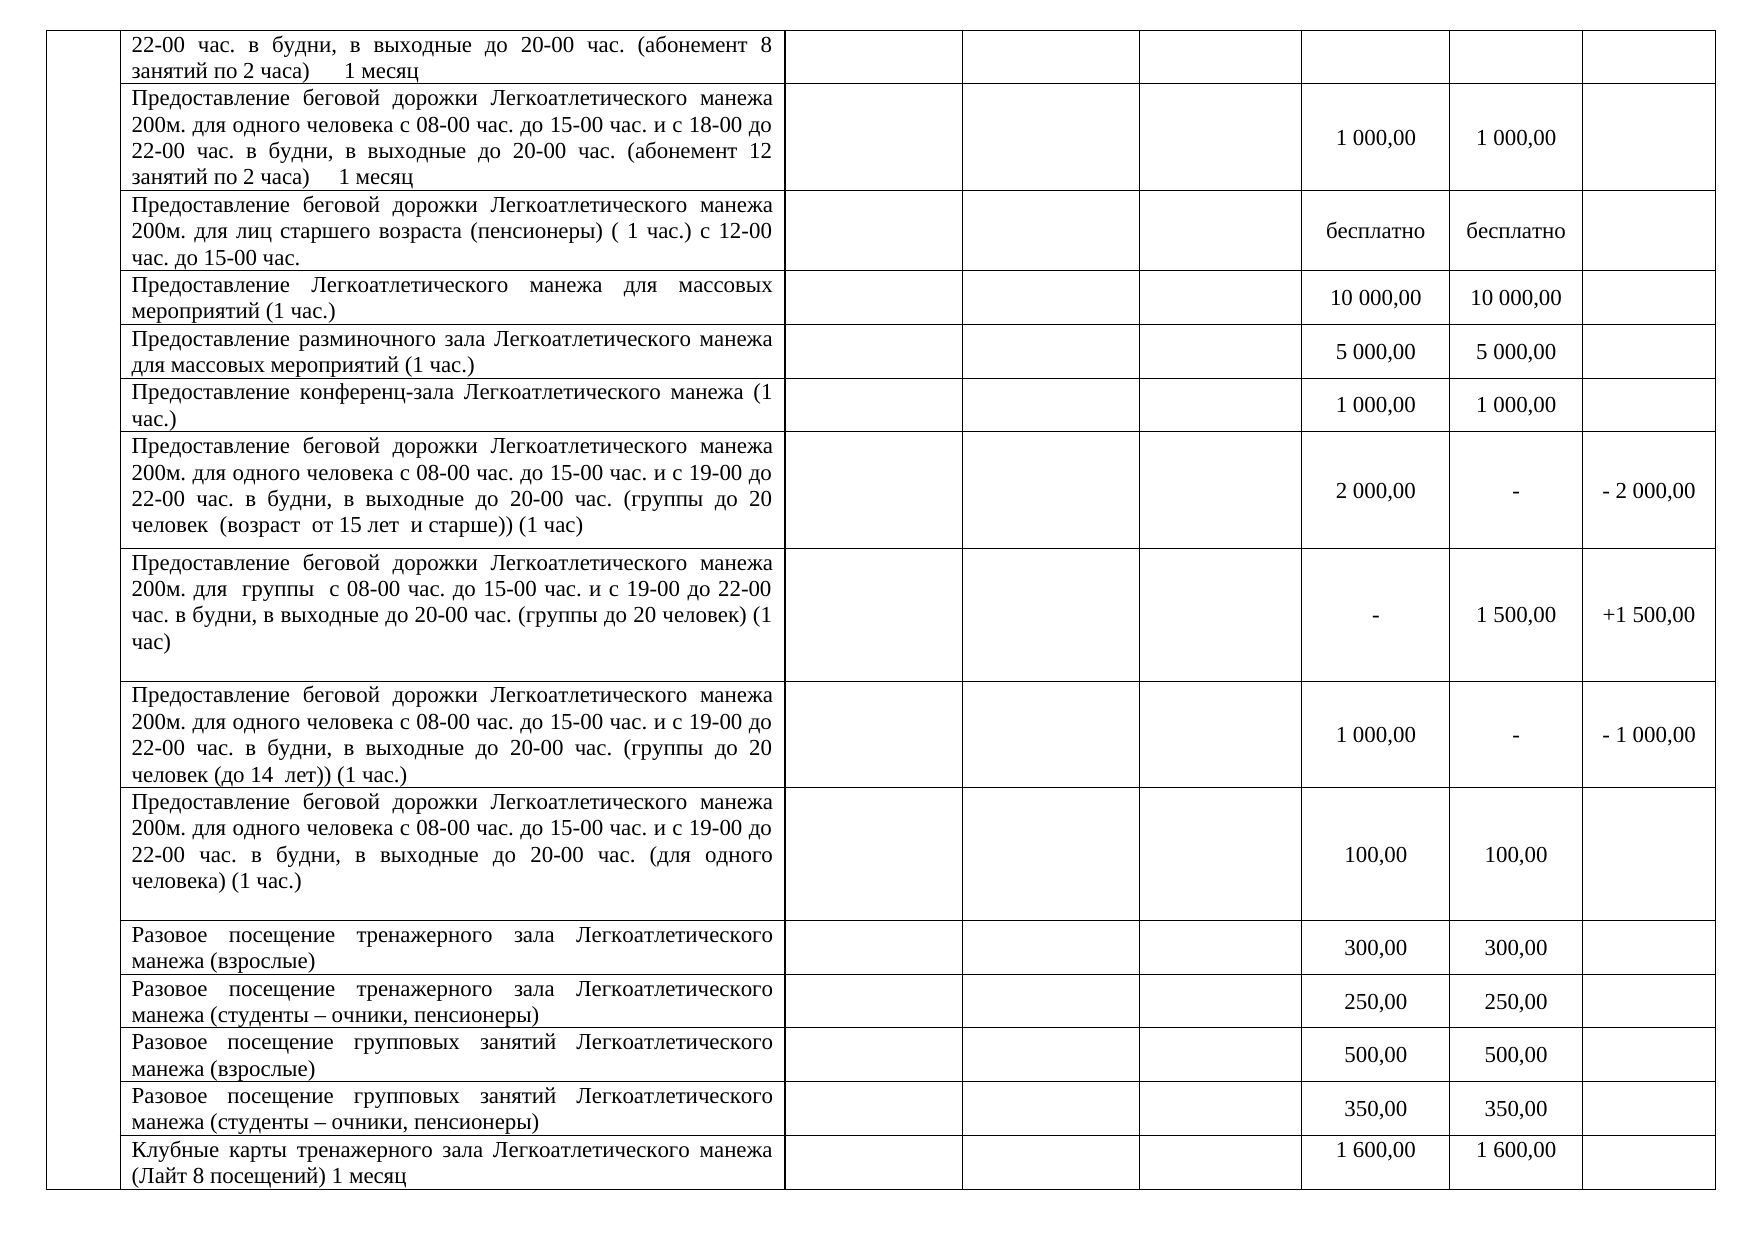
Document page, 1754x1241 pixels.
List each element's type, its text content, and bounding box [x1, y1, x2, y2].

table_cell [1140, 975, 1301, 1027]
table_cell [1716, 378, 1735, 431]
table_cell [1716, 1081, 1735, 1135]
table_cell [786, 84, 962, 190]
table_cell Предоставление беговой дорожки Легкоатлетического манежа 200м. для одного человека с 08-00 час. до 15-00 час. и с 18-00 до 22-00 час. в будни, в выходные до 20-00 час. (абонемент 12 занятий по 2 часа) 1 месяц [121, 84, 784, 190]
table_cell [1735, 431, 1754, 681]
table_cell [786, 1136, 962, 1188]
table_cell [963, 549, 1139, 681]
table_cell - [1450, 682, 1582, 787]
table_cell [1140, 1028, 1301, 1081]
table_cell 250,00 [1450, 975, 1582, 1027]
table_cell [1450, 31, 1582, 83]
table_cell Разовое посещение тренажерного зала Легкоатлетического манежа (студенты – очники, пенсионеры) [121, 975, 784, 1027]
table_cell 22-00 час. в будни, в выходные до 20-00 час. (абонемент 8 занятий по 2 часа) 1 месяц [121, 31, 784, 83]
table_cell 2 000,00 [1302, 432, 1449, 548]
table_cell [963, 191, 1139, 270]
table_cell 300,00 [1302, 921, 1449, 973]
table_cell Разовое посещение групповых занятий Легкоатлетического манежа (взрослые) [121, 1028, 784, 1081]
table_cell Предоставление беговой дорожки Легкоатлетического манежа 200м. для одного человека с 08-00 час. до 15-00 час. и с 19-00 до 22-00 час. в будни, в выходные до 20-00 час. (для одного человека) (1 час.) [121, 788, 784, 920]
table_cell [786, 1082, 962, 1135]
table_cell [1716, 1135, 1735, 1188]
table_cell [1583, 191, 1715, 270]
table_cell [1140, 549, 1301, 681]
table_cell [1583, 788, 1715, 920]
table_cell [1583, 921, 1715, 973]
table_cell [963, 682, 1139, 787]
table_cell - [1450, 432, 1582, 548]
table_cell 1 000,00 [1302, 379, 1449, 431]
table_cell Предоставление Легкоатлетического манежа для массовых мероприятий (1 час.) [121, 271, 784, 324]
table_cell 10 000,00 [1450, 271, 1582, 324]
table_cell 350,00 [1302, 1082, 1449, 1135]
table_cell [1140, 379, 1301, 431]
table_cell [1140, 31, 1301, 83]
table_cell [1716, 270, 1735, 324]
table_cell [786, 325, 962, 377]
table_cell [963, 271, 1139, 324]
table_cell [1735, 190, 1754, 270]
table_cell [1140, 325, 1301, 377]
table_cell 100,00 [1450, 788, 1582, 920]
table_cell [1716, 787, 1735, 920]
table_cell Предоставление разминочного зала Легкоатлетического манежа для массовых мероприятий (1 час.) [121, 325, 784, 377]
table_cell [1140, 1136, 1301, 1188]
table_cell [963, 1082, 1139, 1135]
table_cell [1716, 974, 1735, 1027]
table_cell [963, 432, 1139, 548]
table_cell [1735, 270, 1754, 324]
table_cell - 1 000,00 [1583, 682, 1715, 787]
table_cell [1140, 191, 1301, 270]
table_cell [1716, 83, 1735, 190]
table_cell [1583, 271, 1715, 324]
table_cell 1 000,00 [1302, 682, 1449, 787]
table_cell [963, 975, 1139, 1027]
table_cell [1735, 378, 1754, 431]
table_cell [1583, 84, 1715, 190]
table_cell 100,00 [1302, 788, 1449, 920]
table_cell Предоставление беговой дорожки Легкоатлетического манежа 200м. для лиц старшего возраста (пенсионеры) ( 1 час.) с 12-00 час. до 15-00 час. [121, 191, 784, 270]
table_cell 1 000,00 [1450, 84, 1582, 190]
table_cell бесплатно [1302, 191, 1449, 270]
table_cell [1735, 787, 1754, 920]
table_cell [963, 84, 1139, 190]
table_cell [1583, 1082, 1715, 1135]
table_cell [963, 788, 1139, 920]
table_cell [1583, 1136, 1715, 1188]
table_cell [963, 31, 1139, 83]
table_cell [1140, 432, 1301, 548]
table_cell [786, 975, 962, 1027]
table_cell [1716, 920, 1735, 973]
table_cell [1716, 431, 1735, 681]
table_cell [1583, 975, 1715, 1027]
table_cell [786, 31, 962, 83]
table_cell [786, 549, 962, 681]
table_cell [786, 379, 962, 431]
table_cell [1716, 681, 1735, 787]
table_cell [786, 191, 962, 270]
table_cell [786, 682, 962, 787]
table_cell [1583, 325, 1715, 377]
table_cell [1583, 1028, 1715, 1081]
table_cell [1140, 271, 1301, 324]
table_cell 1 500,00 [1450, 549, 1582, 681]
table_cell [963, 325, 1139, 377]
table_cell - 2 000,00 [1583, 432, 1715, 548]
table_cell [786, 921, 962, 973]
table_cell [963, 1028, 1139, 1081]
table_cell [963, 379, 1139, 431]
table_cell [1140, 788, 1301, 920]
table_cell [963, 921, 1139, 973]
table_cell 1 000,00 [1450, 379, 1582, 431]
table_cell Предоставление беговой дорожки Легкоатлетического манежа 200м. для одного человека с 08-00 час. до 15-00 час. и с 19-00 до 22-00 час. в будни, в выходные до 20-00 час. (группы до 20 человек (возраст от 15 лет и старше)) (1 час) [121, 432, 784, 548]
table_cell [1735, 681, 1754, 787]
table_cell [786, 432, 962, 548]
table_cell 10 000,00 [1302, 271, 1449, 324]
table_cell 5 000,00 [1450, 325, 1582, 377]
table_cell [1302, 31, 1449, 83]
table_cell [1140, 921, 1301, 973]
table_cell 250,00 [1302, 975, 1449, 1027]
table_cell бесплатно [1450, 191, 1582, 270]
table_cell [1735, 1027, 1754, 1081]
table_cell [1735, 30, 1754, 83]
table_cell [1716, 1027, 1735, 1081]
table_cell [1735, 83, 1754, 190]
table_cell [1735, 974, 1754, 1027]
table_cell - [1302, 549, 1449, 681]
table_cell 300,00 [1450, 921, 1582, 973]
table_cell 5 000,00 [1302, 325, 1449, 377]
table_cell Предоставление беговой дорожки Легкоатлетического манежа 200м. для группы с 08-00 час. до 15-00 час. и с 19-00 до 22-00 час. в будни, в выходные до 20-00 час. (группы до 20 человек) (1 час) [121, 549, 784, 681]
table_cell 350,00 [1450, 1082, 1582, 1135]
table_cell [1140, 1082, 1301, 1135]
table_cell 500,00 [1302, 1028, 1449, 1081]
table_cell 1 000,00 [1302, 84, 1449, 190]
table_cell Предоставление беговой дорожки Легкоатлетического манежа 200м. для одного человека с 08-00 час. до 15-00 час. и с 19-00 до 22-00 час. в будни, в выходные до 20-00 час. (группы до 20 человек (до 14 лет)) (1 час.) [121, 682, 784, 787]
table_cell [963, 1136, 1139, 1188]
table_cell [786, 1028, 962, 1081]
table_cell 500,00 [1450, 1028, 1582, 1081]
table_cell 1 600,00 [1450, 1136, 1582, 1188]
table_cell Разовое посещение групповых занятий Легкоатлетического манежа (студенты – очники, пенсионеры) [121, 1082, 784, 1135]
table_cell 1 600,00 [1302, 1136, 1449, 1188]
table_cell [1583, 379, 1715, 431]
table_cell Разовое посещение тренажерного зала Легкоатлетического манежа (взрослые) [121, 921, 784, 973]
table_cell [1735, 920, 1754, 973]
table_cell +1 500,00 [1583, 549, 1715, 681]
table_cell [1716, 324, 1735, 377]
table_cell [786, 788, 962, 920]
table_cell Клубные карты тренажерного зала Легкоатлетического манежа (Лайт 8 посещений) 1 месяц [121, 1136, 784, 1188]
table_cell [1140, 682, 1301, 787]
table_cell [47, 31, 120, 1188]
table_cell Предоставление конференц-зала Легкоатлетического манежа (1 час.) [121, 379, 784, 431]
table_cell [1735, 1081, 1754, 1135]
table_cell [1735, 324, 1754, 377]
table_cell [1140, 84, 1301, 190]
table_cell [1716, 30, 1735, 83]
table_cell [1583, 31, 1715, 83]
table_cell [1716, 190, 1735, 270]
table_cell [1735, 1135, 1754, 1188]
table_cell [786, 271, 962, 324]
